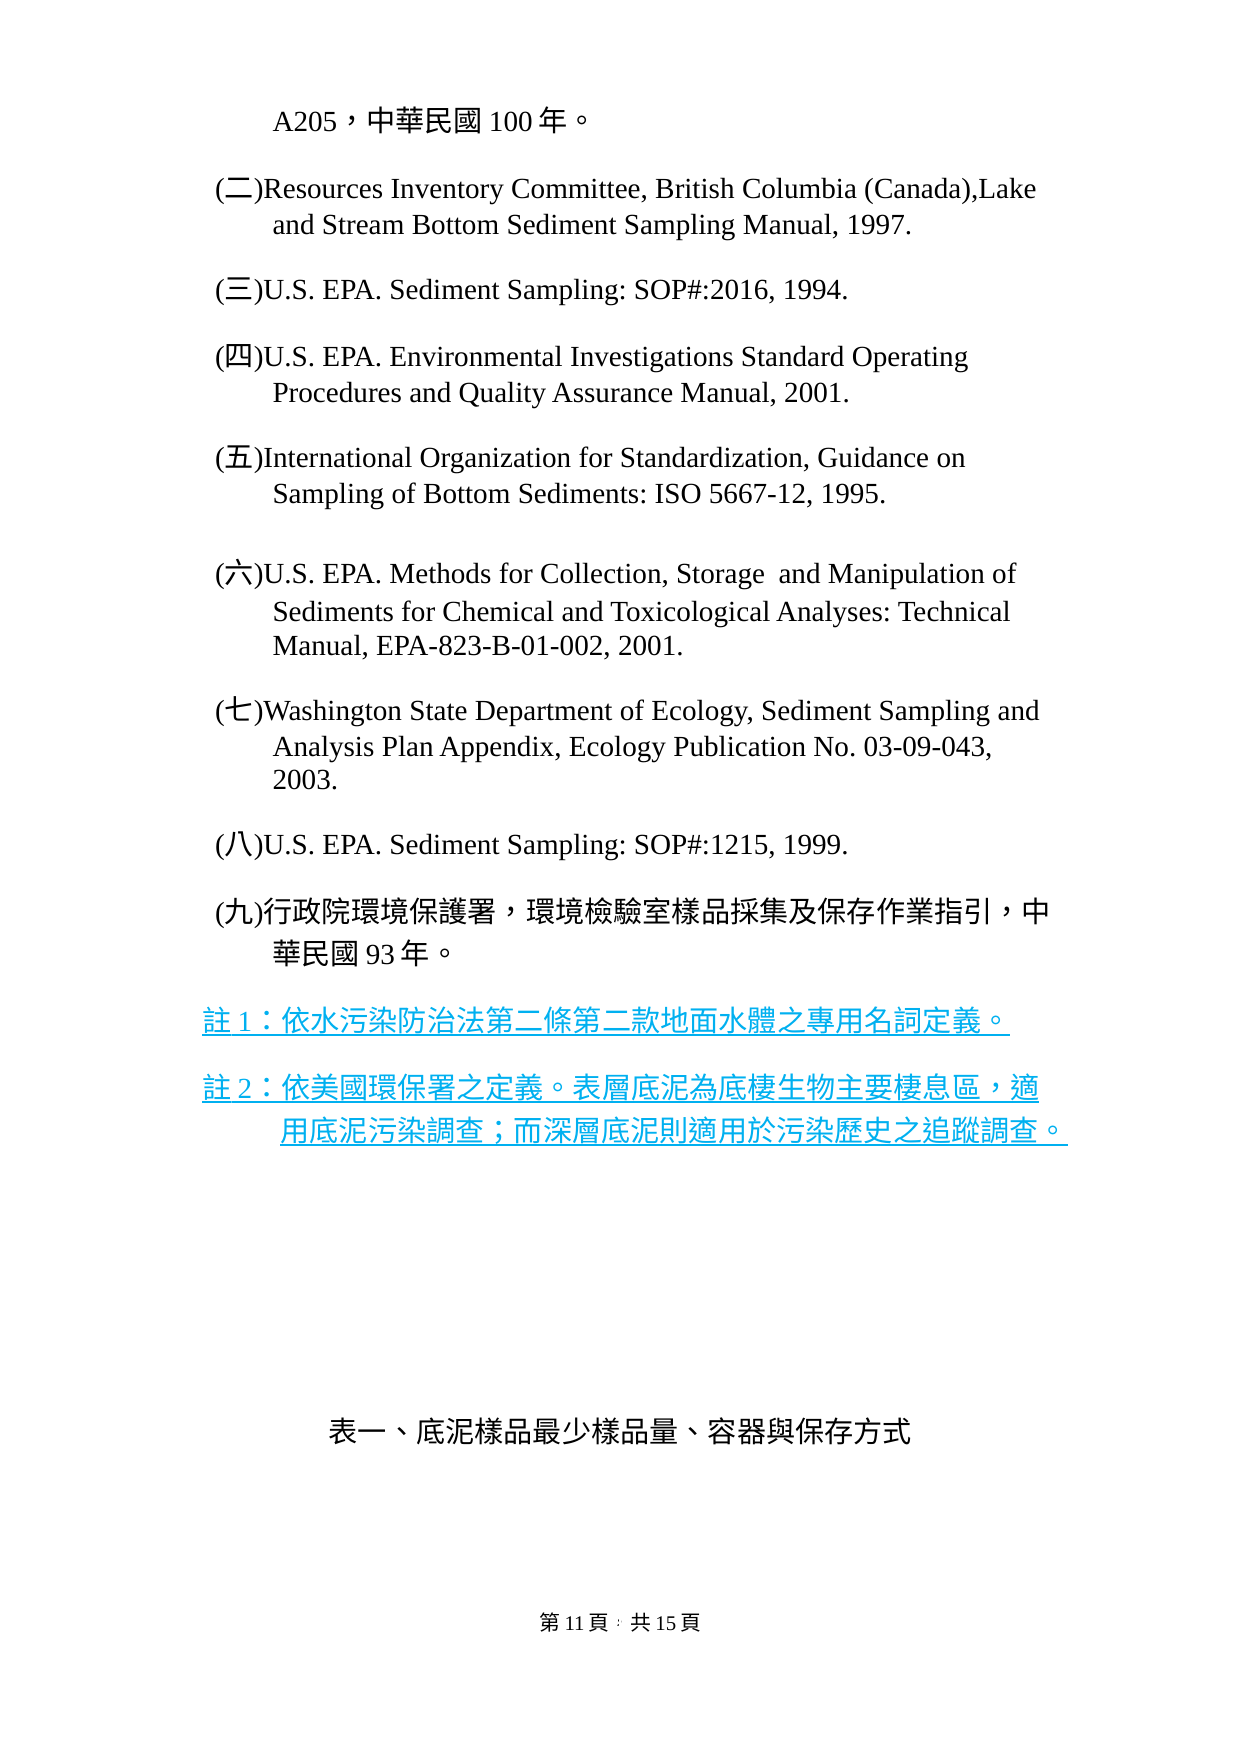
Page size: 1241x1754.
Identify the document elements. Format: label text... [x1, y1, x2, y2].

text 註2：依美國環保署之定義。表層底泥為底棲生物主要棲息區，適用底泥污染調查；而深層底泥則適用於污染歷史之追蹤調查。 [202, 1065, 1063, 1149]
text (九)行政院環境保護署，環境檢驗室樣品採集及保存作業指引，中華民國93年。 [215, 888, 1063, 973]
text (五)International Organization for Standardization, Guidance on Sampling of Bottom Sediments: ISO 5667-12, 1995. [215, 434, 1063, 509]
text (六)U.S. EPA. Methods for Collection, Storage and Manipulation of Sediments for Chemical and Toxicological Analyses: Technical Manual, EPA-823-B-01-002, 2001. [215, 534, 1063, 661]
text (七)Washington State Department of Ecology, Sediment Sampling and Analysis Plan Appendix, Ecology Publication No. 03-09-043, 2003. [215, 686, 1063, 796]
text (二)Resources Inventory Committee, British Columbia (Canada),Lake and Stream Bottom Sediment Sampling Manual, 1997. [215, 165, 1063, 241]
text (四)U.S. EPA. Environmental Investigations Standard Operating Procedures and Quality Assurance Manual, 2001. [215, 333, 1063, 409]
text (三)U.S. EPA. Sediment Sampling: SOP#:2016, 1994. [215, 266, 1063, 308]
text 註1：依水污染防治法第二條第二款地面水體之專用名詞定義。 [202, 998, 1063, 1040]
text (八)U.S. EPA. Sediment Sampling: SOP#:1215, 1999. [215, 821, 1063, 863]
text 表一、底泥樣品最少樣品量、容器與保存方式 [177, 1409, 1063, 1451]
text A205，中華民國100年。 [215, 97, 1063, 140]
